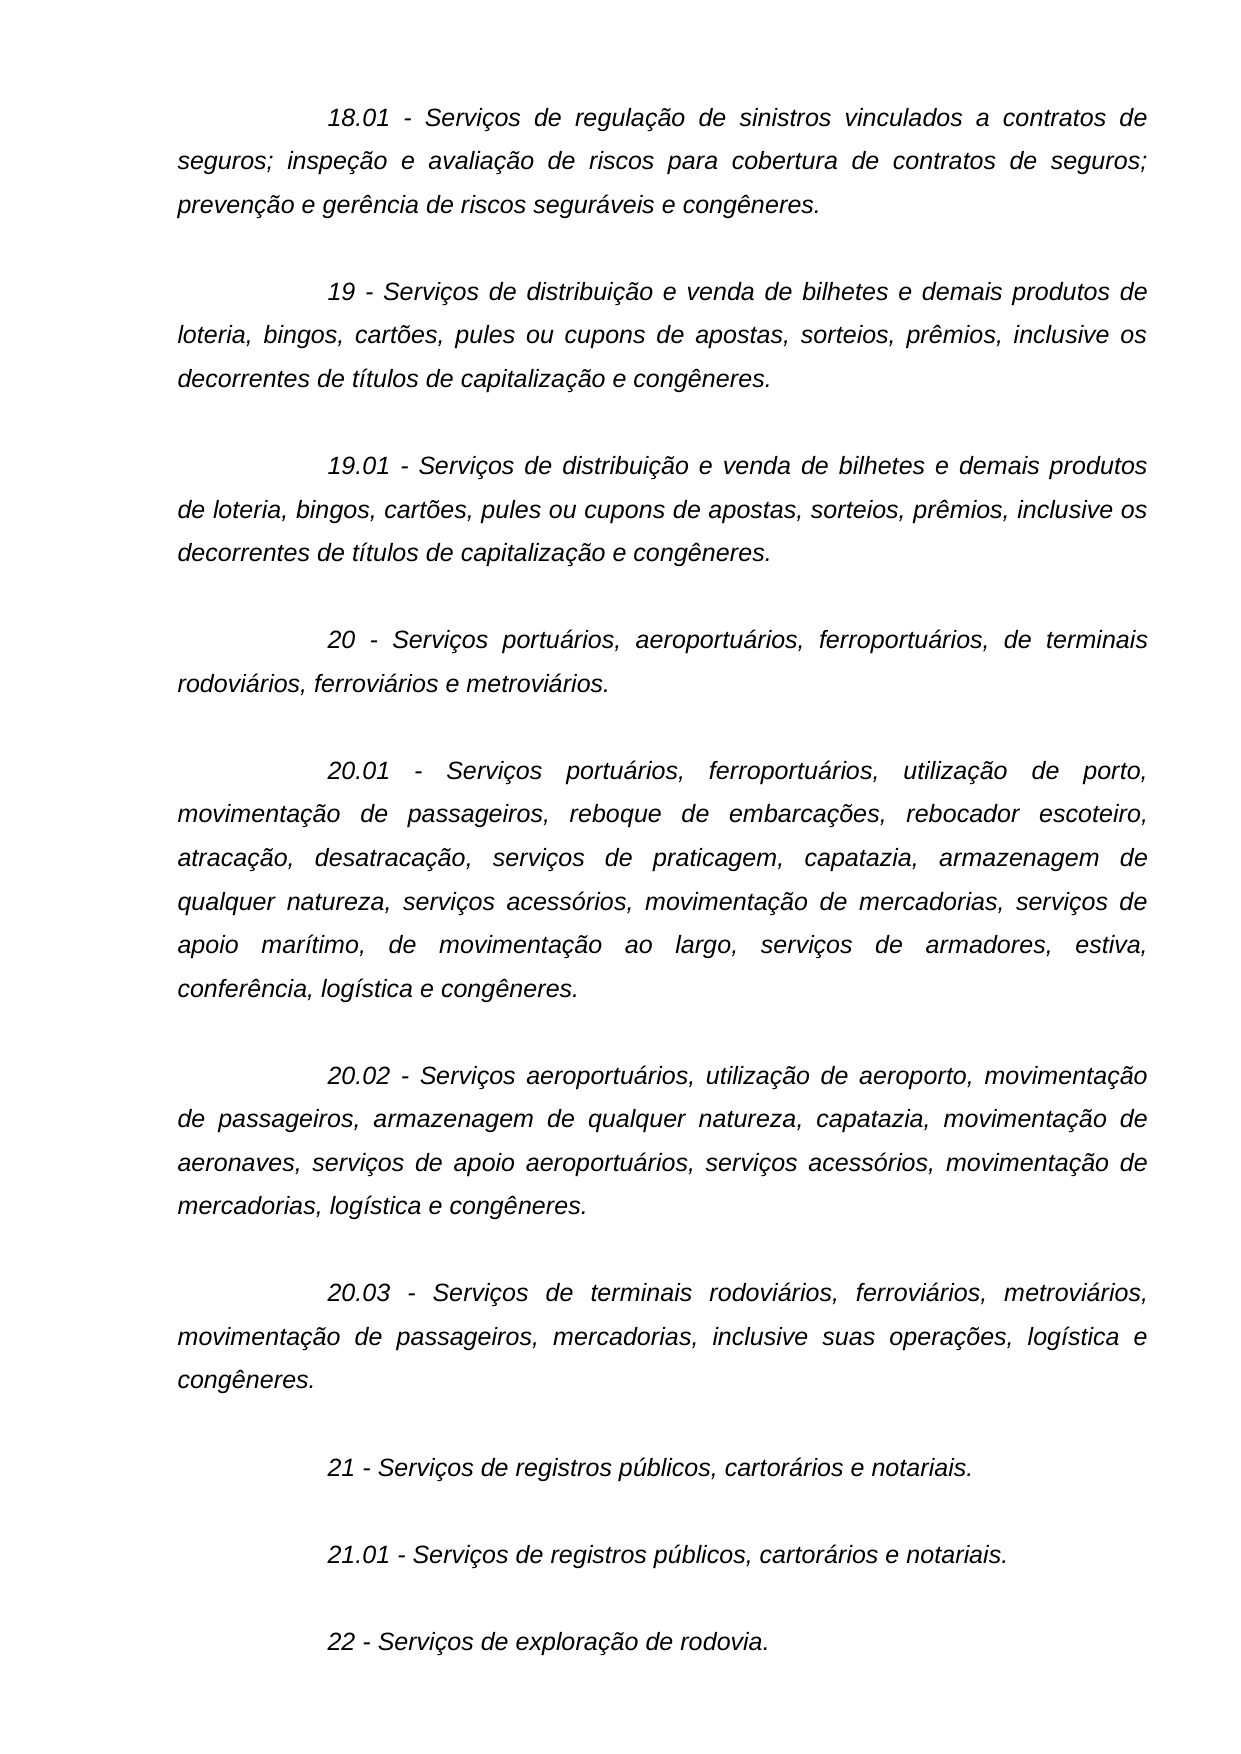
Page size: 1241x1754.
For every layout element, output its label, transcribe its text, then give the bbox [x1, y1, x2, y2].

text 19.01 - Serviços de distribuição e venda de bilhetes e demais produtos de loteria, bingos, cartões, pules ou cupons de apostas, sorteios, prêmios, inclusive os decorrentes de títulos de capitalização e congêneres. [177, 451, 1152, 567]
text 20.03 - Serviços de terminais rodoviários, ferroviários, metroviários, movimentação de passageiros, mercadorias, inclusive suas operações, logística e congêneres. [177, 1278, 1152, 1394]
text 21 - Serviços de registros públicos, cartorários e notariais. [177, 1452, 1152, 1481]
text 19 - Serviços de distribuição e venda de bilhetes e demais produtos de loteria, bingos, cartões, pules ou cupons de apostas, sorteios, prêmios, inclusive os decorrentes de títulos de capitalização e congêneres. [177, 277, 1152, 393]
text 20.01 - Serviços portuários, ferroportuários, utilização de porto, movimentação de passageiros, reboque de embarcações, rebocador escoteiro, atracação, desatracação, serviços de praticagem, capatazia, armazenagem de qualquer natureza, serviços acessórios, movimentação de mercadorias, serviços de apoio marítimo, de movimentação ao largo, serviços de armadores, estiva, conferência, logística e congêneres. [177, 756, 1152, 1002]
text 18.01 - Serviços de regulação de sinistros vinculados a contratos de seguros; inspeção e avaliação de riscos para cobertura de contratos de seguros; prevenção e gerência de riscos seguráveis e congêneres. [177, 103, 1152, 219]
text 20.02 - Serviços aeroportuários, utilização de aeroporto, movimentação de passageiros, armazenagem de qualquer natureza, capatazia, movimentação de aeronaves, serviços de apoio aeroportuários, serviços acessórios, movimentação de mercadorias, logística e congêneres. [177, 1061, 1152, 1220]
text 22 - Serviços de exploração de rodovia. [177, 1627, 1152, 1656]
text 20 - Serviços portuários, aeroportuários, ferroportuários, de terminais rodoviários, ferroviários e metroviários. [177, 625, 1152, 698]
text 21.01 - Serviços de registros públicos, cartorários e notariais. [177, 1539, 1152, 1568]
